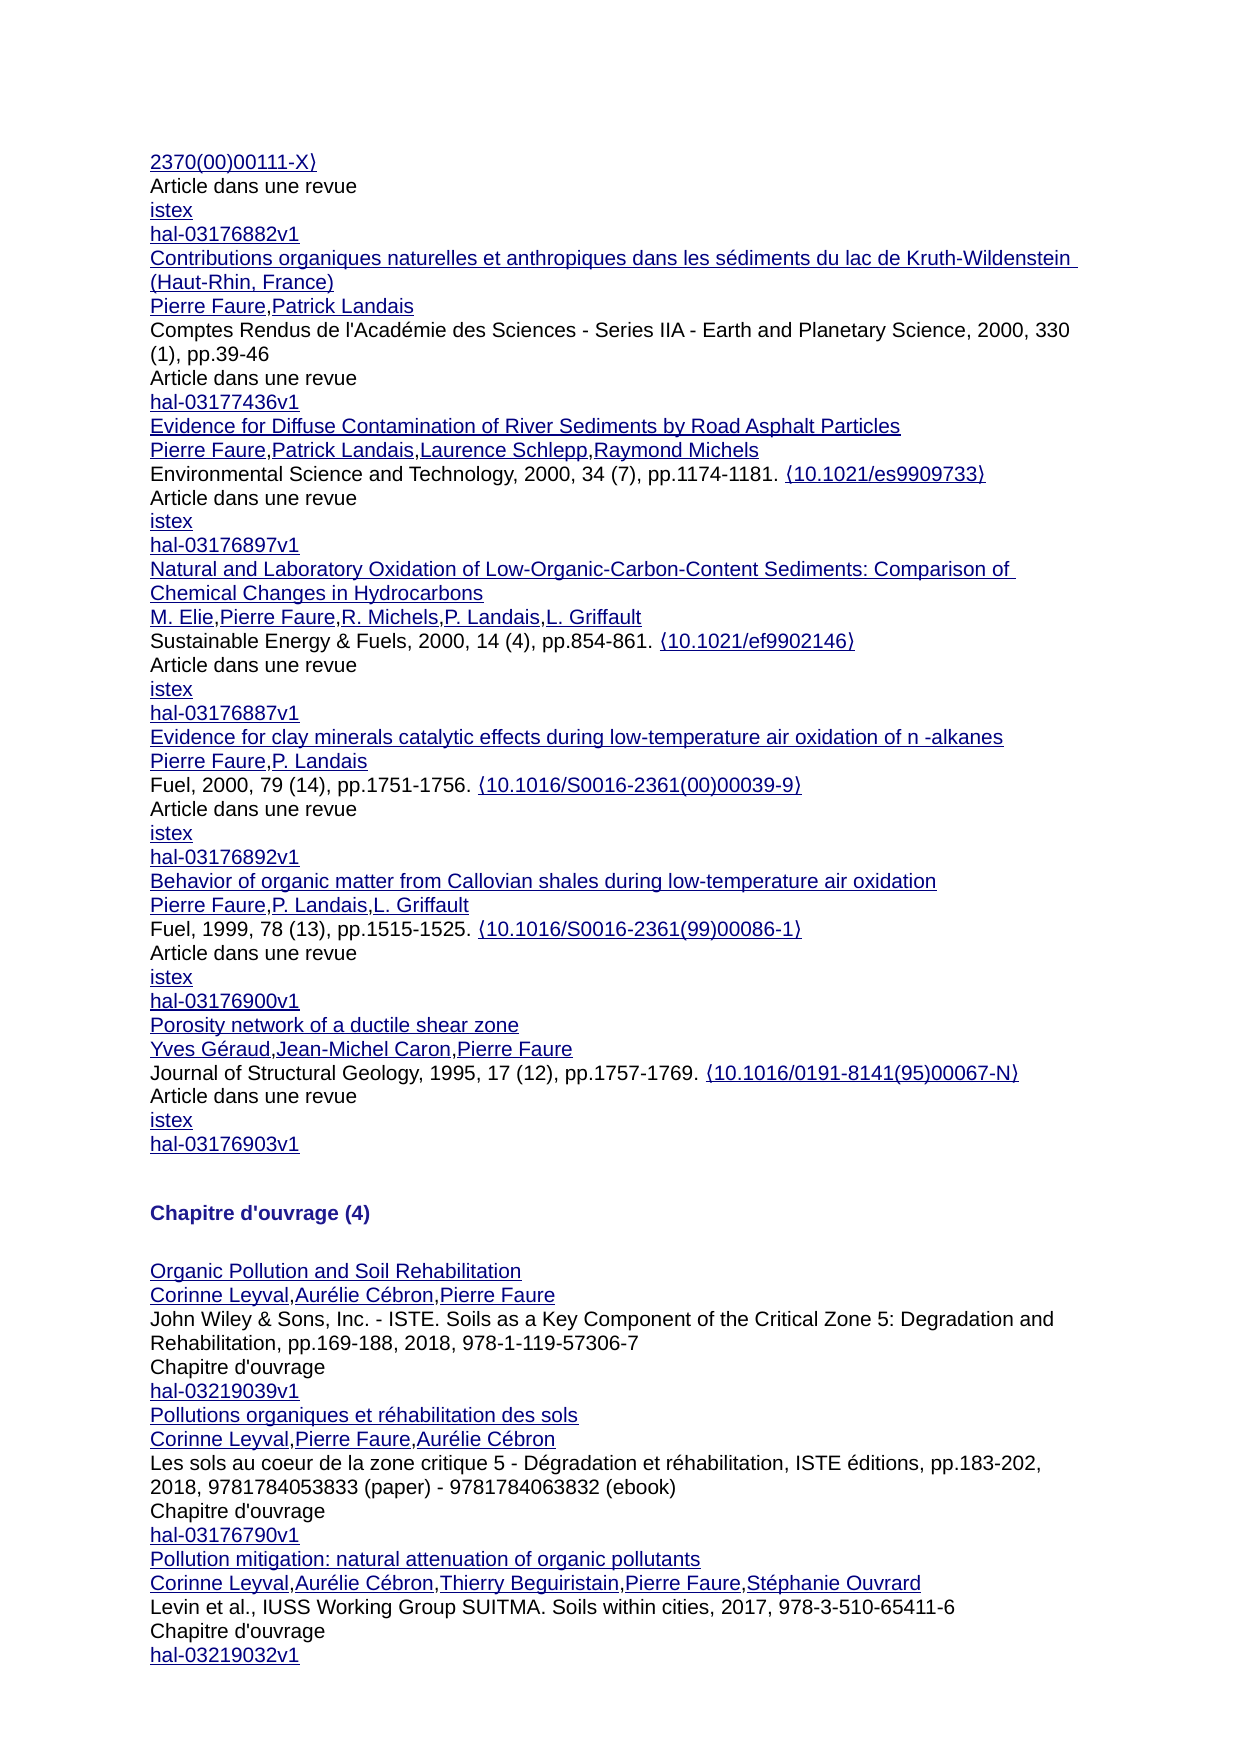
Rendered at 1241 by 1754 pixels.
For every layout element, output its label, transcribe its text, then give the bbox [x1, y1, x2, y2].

table_cell Pollution mitigation: natural attenuation of organic pollutants Corinne Leyval,Aurélie Cébron,Thierry Beguiristain,Pierre Faure,Stéphanie Ouvrard Levin et al., IUSS Working Group SUITMA. Soils within cities, 2017, 978-3-510-65411-6 Chapitre d'ouvrage hal-03219032v1 [150, 1547, 1090, 1667]
table_cell Evidence for Diffuse Contamination of River Sediments by Road Asphalt Particles Pierre Faure,Patrick Landais,Laurence Schlepp,Raymond Michels Environmental Science and Technology, 2000, 34 (7), pp.1174-1181. ⟨10.1021/es9909733⟩ Article dans une revue istex hal-03176897v1 [150, 414, 1090, 557]
table_cell Porosity network of a ductile shear zone Yves Géraud,Jean-Michel Caron,Pierre Faure Journal of Structural Geology, 1995, 17 (12), pp.1757-1769. ⟨10.1016/0191-8141(95)00067-N⟩ Article dans une revue istex hal-03176903v1 [150, 1013, 1090, 1156]
table_header Organic Pollution and Soil Rehabilitation Corinne Leyval,Aurélie Cébron,Pierre Faure John Wiley & Sons, Inc. - ISTE. Soils as a Key Component of the Critical Zone 5: Degradation and Rehabilitation, pp.169-188, 2018, 978-1-119-57306-7 Chapitre d'ouvrage hal-03219039v1 [150, 1259, 1090, 1403]
table_cell Contributions organiques naturelles et anthropiques dans les sédiments du lac de Kruth-Wildenstein (Haut-Rhin, France) Pierre Faure,Patrick Landais Comptes Rendus de l'Académie des Sciences - Series IIA - Earth and Planetary Science, 2000, 330 (1), pp.39-46 Article dans une revue hal-03177436v1 [150, 246, 1090, 413]
table_cell Pollutions organiques et réhabilitation des sols Corinne Leyval,Pierre Faure,Aurélie Cébron Les sols au coeur de la zone critique 5 - Dégradation et réhabilitation, ISTE éditions, pp.183-202, 2018, 9781784053833 (paper) - 9781784063832 (ebook) Chapitre d'ouvrage hal-03176790v1 [150, 1403, 1090, 1547]
subtitle Chapitre d'ouvrage (4) [150, 1201, 1090, 1225]
table_cell Behavior of organic matter from Callovian shales during low-temperature air oxidation Pierre Faure,P. Landais,L. Griffault Fuel, 1999, 78 (13), pp.1515-1525. ⟨10.1016/S0016-2361(99)00086-1⟩ Article dans une revue istex hal-03176900v1 [150, 869, 1090, 1012]
table_cell Natural and Laboratory Oxidation of Low-Organic-Carbon-Content Sediments: Comparison of Chemical Changes in Hydrocarbons M. Elie,Pierre Faure,R. Michels,P. Landais,L. Griffault Sustainable Energy & Fuels, 2000, 14 (4), pp.854-861. ⟨10.1021/ef9902146⟩ Article dans une revue istex hal-03176887v1 [150, 557, 1090, 725]
table_cell 2370(00)00111-X⟩ Article dans une revue istex hal-03176882v1 [150, 150, 1090, 246]
table_cell Evidence for clay minerals catalytic effects during low-temperature air oxidation of n -alkanes Pierre Faure,P. Landais Fuel, 2000, 79 (14), pp.1751-1756. ⟨10.1016/S0016-2361(00)00039-9⟩ Article dans une revue istex hal-03176892v1 [150, 725, 1090, 869]
